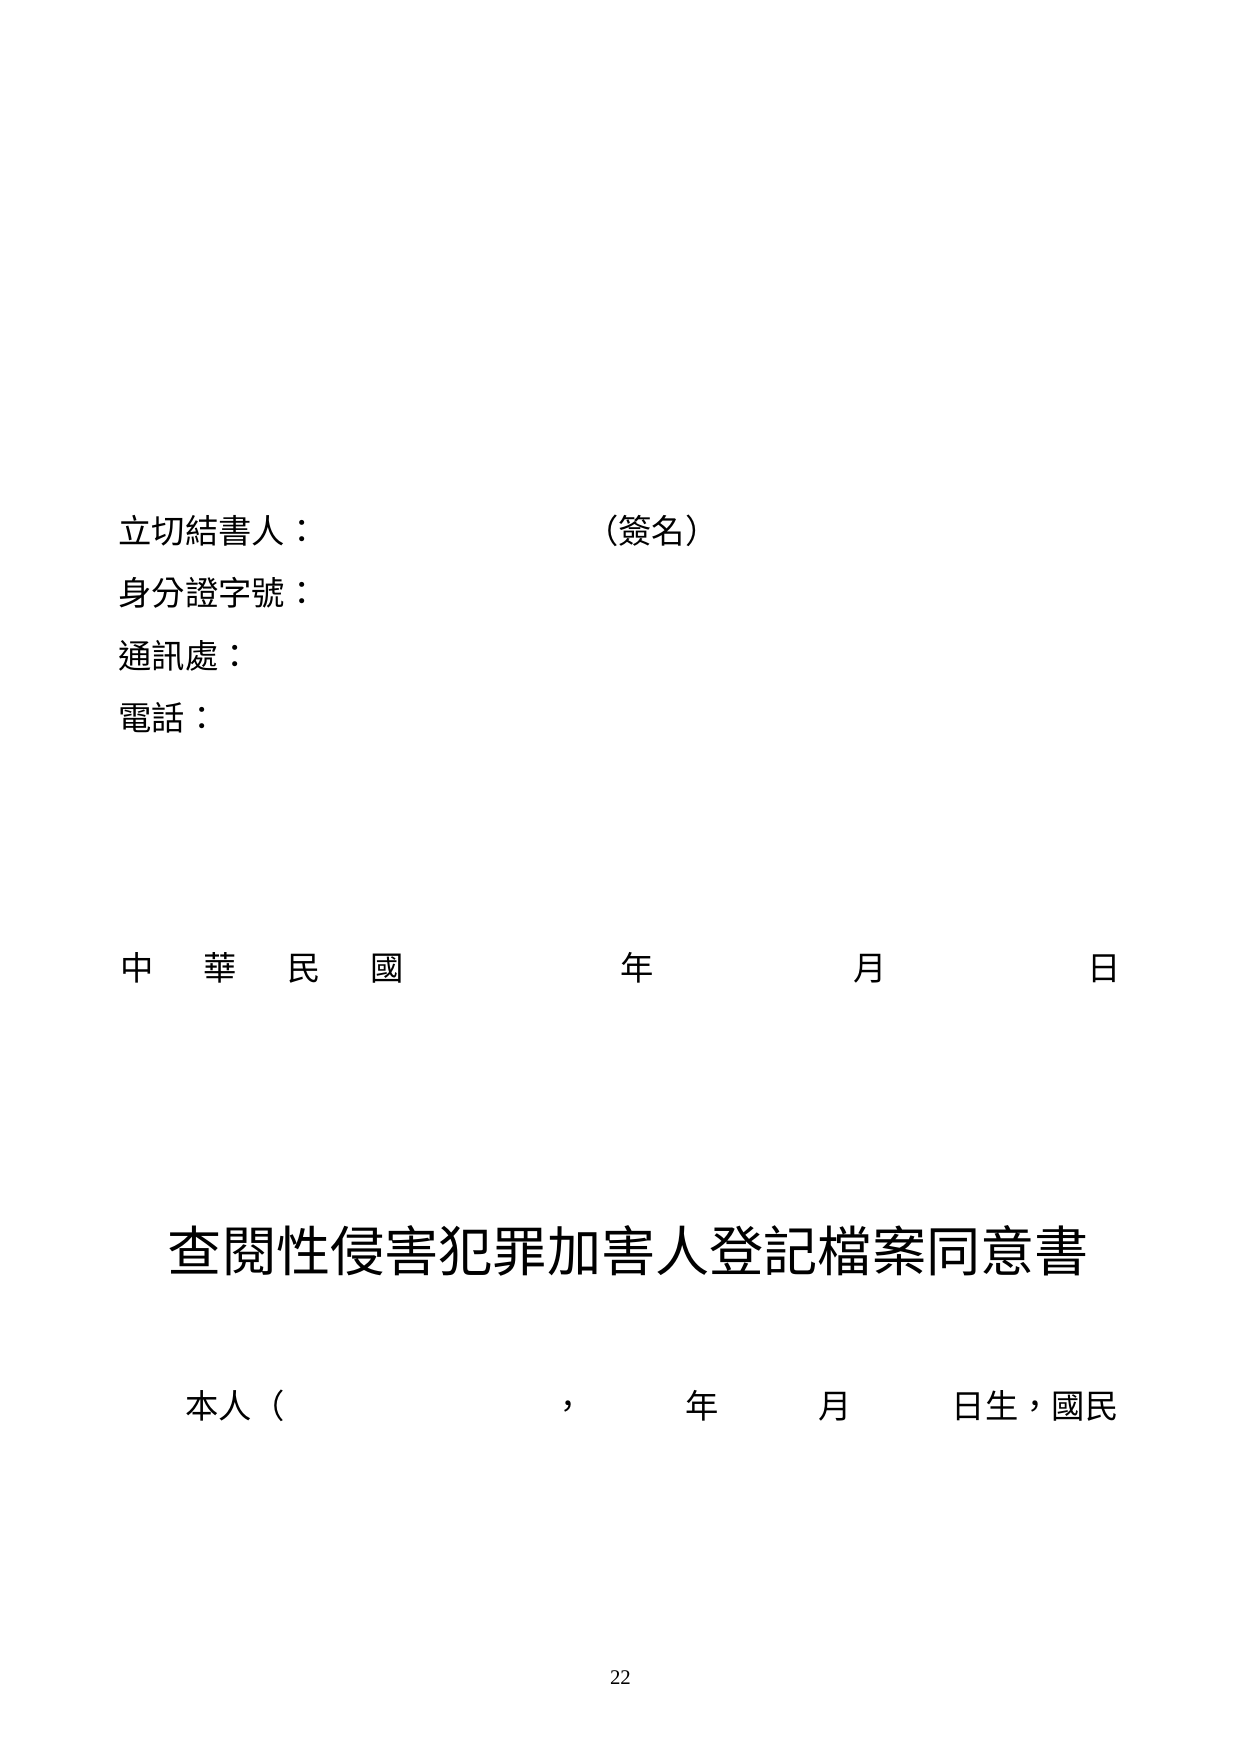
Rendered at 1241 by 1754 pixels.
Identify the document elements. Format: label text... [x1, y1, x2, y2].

text 通訊處： [118, 612, 1122, 675]
text 查閱性侵害犯罪加害人登記檔案同意書 [118, 1175, 1138, 1300]
text 立切結書人： （簽名） [118, 487, 1122, 550]
text 身分證字號： [118, 550, 1122, 612]
text 本人（ ， 年 月 日生，國民 [118, 1362, 1122, 1425]
text 中 華 民 國 年 月 日 [118, 925, 1122, 987]
text 電話： [118, 675, 1122, 737]
